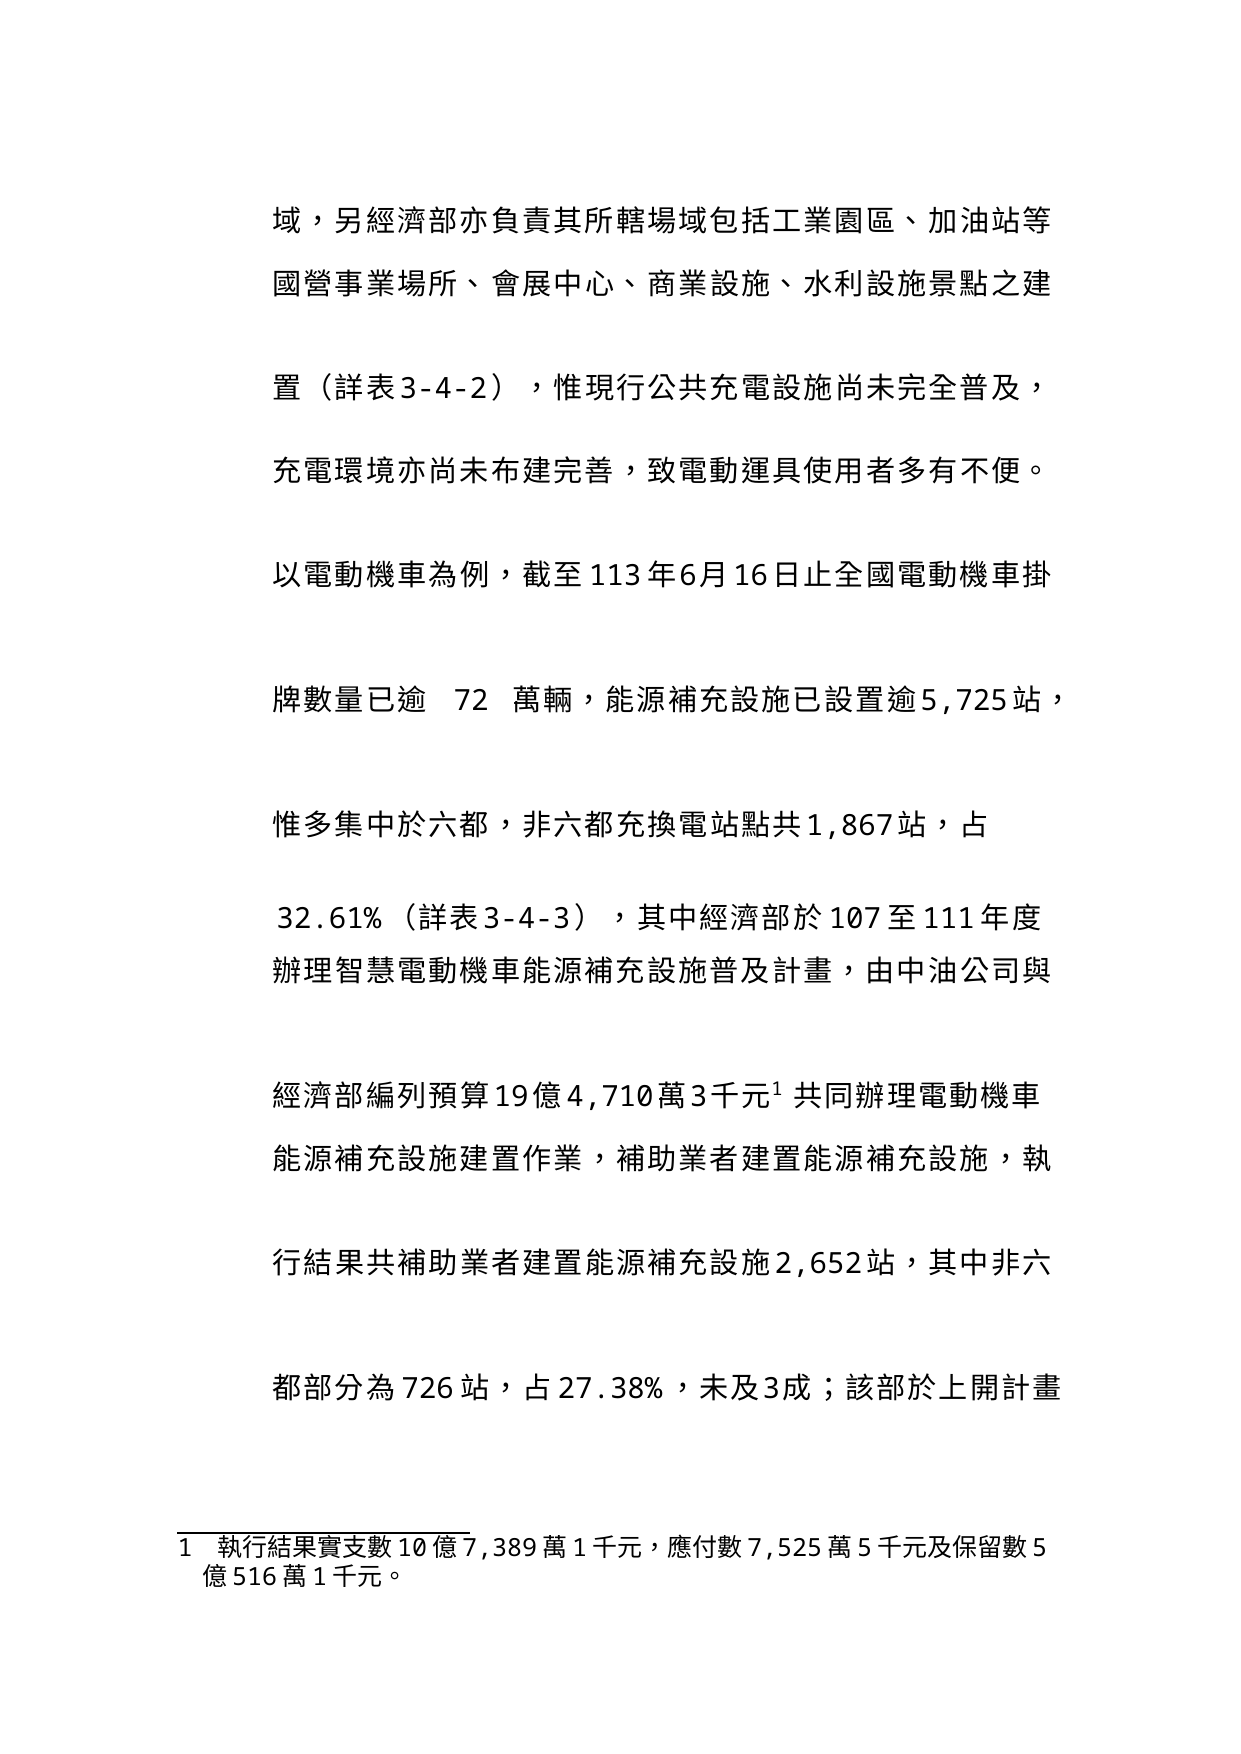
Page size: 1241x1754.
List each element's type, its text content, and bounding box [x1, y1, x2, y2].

text 執行結果實支數10億7,389萬1千元，應付數7,525萬5千元及保留數5億516萬1千元。 [177, 1533, 1063, 1592]
text 我國運具電動化之推動，由環境部管制排氣量、該部與經濟部、交通部等提供車主購買電動運具之優惠補助，至充電基礎設施建置方面，除交通部著手公共充電樁之基礎建置外，環境部補助地方政府新增擴充能源補充設施場域，另經濟部亦負責其所轄場域包括工業園區、加油站等國營事業場所、會展中心、商業設施、水利設施景點之建置（詳表3-4-2），惟現行公共充電設施尚未完全普及，充電環境亦尚未布建完善，致電動運具使用者多有不便。以電動機車為例，截至113年6月16日止全國電動機車掛牌數量已逾 72 萬輛，能源補充設施已設置逾5,725站，惟多集中於六都，非六都充換電站點共1,867站，占32.61%（詳表3-4-3），其中經濟部於107至111年度辦理智慧電動機車能源補充設施普及計畫，由中油公司與經濟部編列預算19億4,710萬3千元共同辦理電動機車能源補充設施建置作業，補助業者建置能源補充設施，執行結果共補助業者建置能源補充設施2,652站，其中非六都部分為726站，占27.38%，未及3成；該部於上開計畫屆期後轉型以「電動機車產業環境加值補助計畫（112-116年）」拓展非六都地區站點服務能量，惟112年度投入2億2,891萬2千元補助業者設置能源補充設施共927站，其中非六都僅340站，占總站數36.68%，低於111年度43.98%（詳表3-4-4）。是以，偏鄉離島區域站點設置密度低於都會地區，難消弭消費者里程焦慮，恐影響民眾選購電動機車意願。 [266, 177, 1063, 1427]
